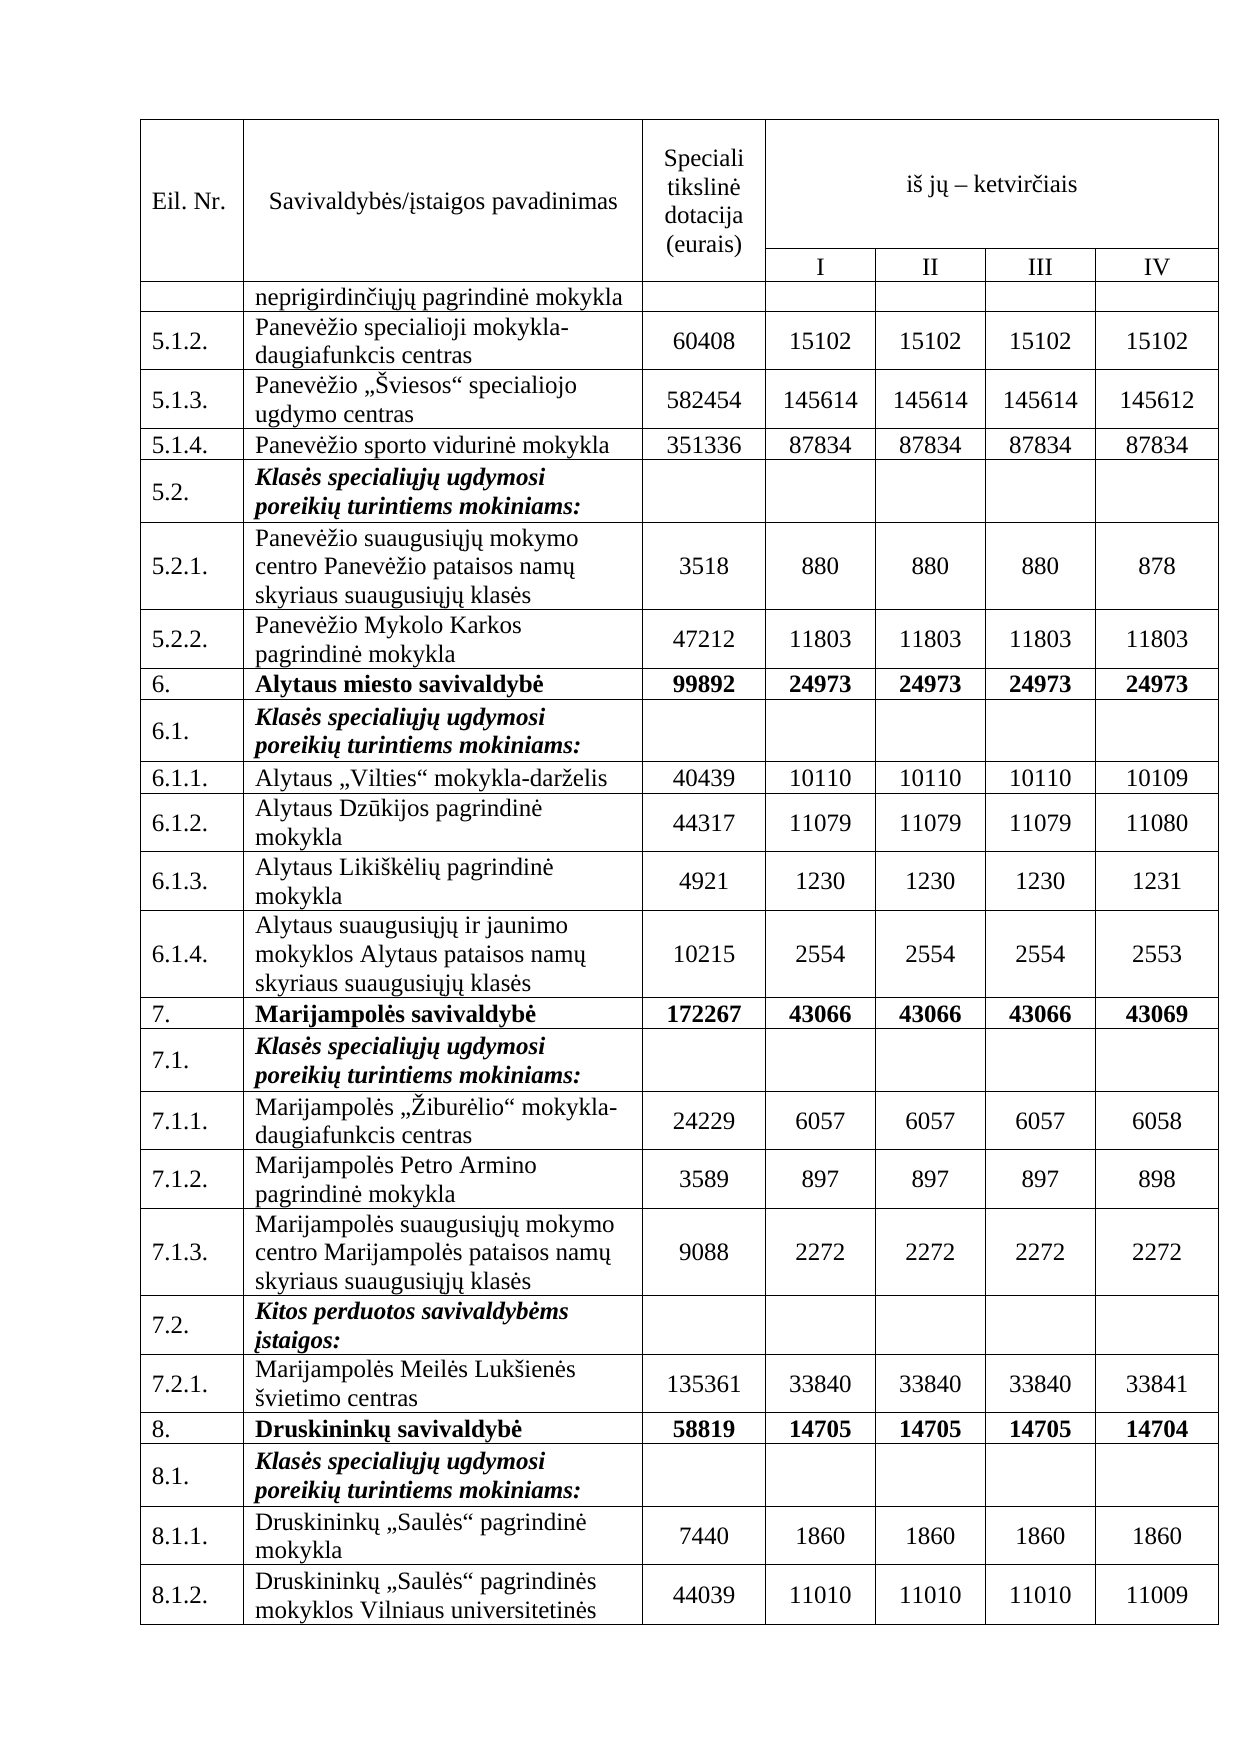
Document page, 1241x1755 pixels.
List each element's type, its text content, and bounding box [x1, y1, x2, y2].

table_cell [766, 700, 875, 761]
table_cell 1231 [1096, 852, 1218, 909]
table_cell III [986, 249, 1095, 281]
table_cell [1096, 1444, 1218, 1506]
table_cell [876, 1029, 985, 1091]
table_cell 11079 [876, 794, 985, 851]
table_cell 33840 [766, 1355, 875, 1412]
table_cell 9088 [643, 1209, 765, 1295]
table_cell 14705 [876, 1413, 985, 1443]
table_cell neprigirdinčiųjų pagrindinė mokykla [244, 282, 642, 311]
table_cell Alytaus Likiškėlių pagrindinė mokykla [244, 852, 642, 909]
table_cell 60408 [643, 312, 765, 369]
table_cell 15102 [1096, 312, 1218, 369]
table_cell 7440 [643, 1507, 765, 1564]
table_cell Druskininkų „Saulės“ pagrindinės mokyklos Vilniaus universitetinės [244, 1565, 642, 1624]
table_cell 145614 [986, 370, 1095, 428]
table_cell [876, 282, 985, 311]
table_cell 11010 [876, 1565, 985, 1624]
table_cell 43066 [766, 998, 875, 1028]
table_cell 6.1.1. [141, 762, 243, 792]
table_cell 898 [1096, 1150, 1218, 1208]
table_cell [986, 460, 1095, 522]
table_cell 87834 [1096, 429, 1218, 459]
table_cell 11079 [766, 794, 875, 851]
table_cell [876, 1444, 985, 1506]
table_cell [876, 1296, 985, 1353]
table_cell 7.1.1. [141, 1092, 243, 1149]
table_cell 24973 [986, 669, 1095, 699]
table_cell 145614 [876, 370, 985, 428]
table_cell 1230 [986, 852, 1095, 909]
table_cell [141, 282, 243, 311]
table_cell 24973 [876, 669, 985, 699]
table_cell 7.1.3. [141, 1209, 243, 1295]
table_cell 1860 [1096, 1507, 1218, 1564]
table_cell 145614 [766, 370, 875, 428]
table_cell 1230 [766, 852, 875, 909]
table_cell 2554 [986, 911, 1095, 997]
table_cell 11010 [986, 1565, 1095, 1624]
table_cell [986, 1296, 1095, 1353]
table_cell 14704 [1096, 1413, 1218, 1443]
table_cell Marijampolės suaugusiųjų mokymo centro Marijampolės pataisos namų skyriaus suaugusiųjų klasės [244, 1209, 642, 1295]
table_cell [1096, 1029, 1218, 1091]
table_cell 8.1.2. [141, 1565, 243, 1624]
table_cell 582454 [643, 370, 765, 428]
table_cell Panevėžio Mykolo Karkos pagrindinė mokykla [244, 610, 642, 667]
table_cell 10215 [643, 911, 765, 997]
table_cell Alytaus „Vilties“ mokykla-darželis [244, 762, 642, 792]
table_cell 1230 [876, 852, 985, 909]
table_cell 2553 [1096, 911, 1218, 997]
table_cell 8. [141, 1413, 243, 1443]
table_cell 4921 [643, 852, 765, 909]
table_cell 99892 [643, 669, 765, 699]
table_cell 7.2. [141, 1296, 243, 1353]
table_cell 11010 [766, 1565, 875, 1624]
table_cell 6057 [986, 1092, 1095, 1149]
table_cell 8.1.1. [141, 1507, 243, 1564]
table_cell 44039 [643, 1565, 765, 1624]
table_cell Druskininkų savivaldybė [244, 1413, 642, 1443]
table_cell 6. [141, 669, 243, 699]
table_cell 3589 [643, 1150, 765, 1208]
table_cell 10110 [766, 762, 875, 792]
table_cell 6.1.2. [141, 794, 243, 851]
table_cell 6057 [876, 1092, 985, 1149]
table_cell [986, 1029, 1095, 1091]
table_cell 2554 [766, 911, 875, 997]
table_cell [766, 282, 875, 311]
table_cell 5.2.2. [141, 610, 243, 667]
table_cell 6.1.4. [141, 911, 243, 997]
table_cell [986, 282, 1095, 311]
table_cell 880 [986, 523, 1095, 609]
table_cell 11803 [766, 610, 875, 667]
table_cell [766, 460, 875, 522]
table_cell 7.2.1. [141, 1355, 243, 1412]
table_cell 145612 [1096, 370, 1218, 428]
table_cell 351336 [643, 429, 765, 459]
table_cell 43066 [986, 998, 1095, 1028]
table_cell [986, 700, 1095, 761]
table_cell 2272 [986, 1209, 1095, 1295]
table_cell 7.1. [141, 1029, 243, 1091]
table_cell 6.1. [141, 700, 243, 761]
table_cell 15102 [876, 312, 985, 369]
table_cell II [876, 249, 985, 281]
table_cell 10110 [876, 762, 985, 792]
table_cell 7.1.2. [141, 1150, 243, 1208]
table_cell 897 [986, 1150, 1095, 1208]
table_cell 5.1.4. [141, 429, 243, 459]
table_cell Kitos perduotos savivaldybėms įstaigos: [244, 1296, 642, 1353]
table_cell 87834 [876, 429, 985, 459]
table_cell 33840 [876, 1355, 985, 1412]
table_cell Panevėžio sporto vidurinė mokykla [244, 429, 642, 459]
table_cell 880 [766, 523, 875, 609]
table_cell 11803 [986, 610, 1095, 667]
table_cell [643, 1444, 765, 1506]
table_cell 44317 [643, 794, 765, 851]
table_cell 11080 [1096, 794, 1218, 851]
table_cell 6058 [1096, 1092, 1218, 1149]
table_cell 897 [876, 1150, 985, 1208]
table_cell 87834 [766, 429, 875, 459]
table_cell IV [1096, 249, 1218, 281]
table_cell 3518 [643, 523, 765, 609]
table_cell I [766, 249, 875, 281]
table_cell Marijampolės Meilės Lukšienės švietimo centras [244, 1355, 642, 1412]
table_cell Alytaus miesto savivaldybė [244, 669, 642, 699]
table_cell 24973 [766, 669, 875, 699]
table_cell 40439 [643, 762, 765, 792]
table_cell [766, 1029, 875, 1091]
table_cell 11803 [1096, 610, 1218, 667]
table_cell 5.1.2. [141, 312, 243, 369]
table_cell 43069 [1096, 998, 1218, 1028]
table_header Eil. Nr. [141, 120, 243, 281]
table_cell [643, 1029, 765, 1091]
table_cell Alytaus Dzūkijos pagrindinė mokykla [244, 794, 642, 851]
table_cell 10109 [1096, 762, 1218, 792]
table_cell Panevėžio specialioji mokykla-daugiafunkcis centras [244, 312, 642, 369]
table_cell 11079 [986, 794, 1095, 851]
table_header Speciali tikslinė dotacija (eurais) [643, 120, 765, 281]
table_cell 14705 [986, 1413, 1095, 1443]
table_header Savivaldybės/įstaigos pavadinimas [244, 120, 642, 281]
table_cell [876, 700, 985, 761]
table_cell 58819 [643, 1413, 765, 1443]
table_cell 878 [1096, 523, 1218, 609]
table_cell 11009 [1096, 1565, 1218, 1624]
table_cell 1860 [766, 1507, 875, 1564]
table_cell 15102 [766, 312, 875, 369]
table_cell [766, 1444, 875, 1506]
table_cell [643, 1296, 765, 1353]
table_cell 8.1. [141, 1444, 243, 1506]
table_cell [1096, 1296, 1218, 1353]
table_header iš jų – ketvirčiais [766, 120, 1218, 248]
table_cell 1860 [876, 1507, 985, 1564]
table_cell [643, 460, 765, 522]
table_cell Panevėžio suaugusiųjų mokymo centro Panevėžio pataisos namų skyriaus suaugusiųjų klasės [244, 523, 642, 609]
table_cell 5.1.3. [141, 370, 243, 428]
table_cell [1096, 282, 1218, 311]
table_cell 897 [766, 1150, 875, 1208]
table_cell 880 [876, 523, 985, 609]
table_cell 2272 [766, 1209, 875, 1295]
table_cell Marijampolės „Žiburėlio“ mokykla-daugiafunkcis centras [244, 1092, 642, 1149]
table_cell 14705 [766, 1413, 875, 1443]
table_cell 10110 [986, 762, 1095, 792]
table_cell 15102 [986, 312, 1095, 369]
table_cell 172267 [643, 998, 765, 1028]
table_cell [643, 282, 765, 311]
table_cell 47212 [643, 610, 765, 667]
table_cell Marijampolės savivaldybė [244, 998, 642, 1028]
table_cell 6.1.3. [141, 852, 243, 909]
table_cell Klasės specialiųjų ugdymosi poreikių turintiems mokiniams: [244, 1029, 642, 1091]
table_cell 6057 [766, 1092, 875, 1149]
table_cell [986, 1444, 1095, 1506]
table_cell 135361 [643, 1355, 765, 1412]
table_cell Klasės specialiųjų ugdymosi poreikių turintiems mokiniams: [244, 700, 642, 761]
table_cell Marijampolės Petro Armino pagrindinė mokykla [244, 1150, 642, 1208]
table_cell Klasės specialiųjų ugdymosi poreikių turintiems mokiniams: [244, 1444, 642, 1506]
table_cell 87834 [986, 429, 1095, 459]
table_cell 2554 [876, 911, 985, 997]
table_cell Druskininkų „Saulės“ pagrindinė mokykla [244, 1507, 642, 1564]
table_cell 43066 [876, 998, 985, 1028]
table_cell [1096, 700, 1218, 761]
table_cell 11803 [876, 610, 985, 667]
table_cell 5.2. [141, 460, 243, 522]
table_cell [766, 1296, 875, 1353]
table_cell [1096, 460, 1218, 522]
table_cell 24973 [1096, 669, 1218, 699]
table_cell 33841 [1096, 1355, 1218, 1412]
table_cell Klasės specialiųjų ugdymosi poreikių turintiems mokiniams: [244, 460, 642, 522]
table_cell 33840 [986, 1355, 1095, 1412]
table_cell 5.2.1. [141, 523, 243, 609]
table_cell 24229 [643, 1092, 765, 1149]
table_cell [643, 700, 765, 761]
table_cell 2272 [1096, 1209, 1218, 1295]
table_cell 2272 [876, 1209, 985, 1295]
table_cell Alytaus suaugusiųjų ir jaunimo mokyklos Alytaus pataisos namų skyriaus suaugusiųjų klasės [244, 911, 642, 997]
table_cell [876, 460, 985, 522]
table_cell Panevėžio „Šviesos“ specialiojo ugdymo centras [244, 370, 642, 428]
table_cell 7. [141, 998, 243, 1028]
table_cell 1860 [986, 1507, 1095, 1564]
